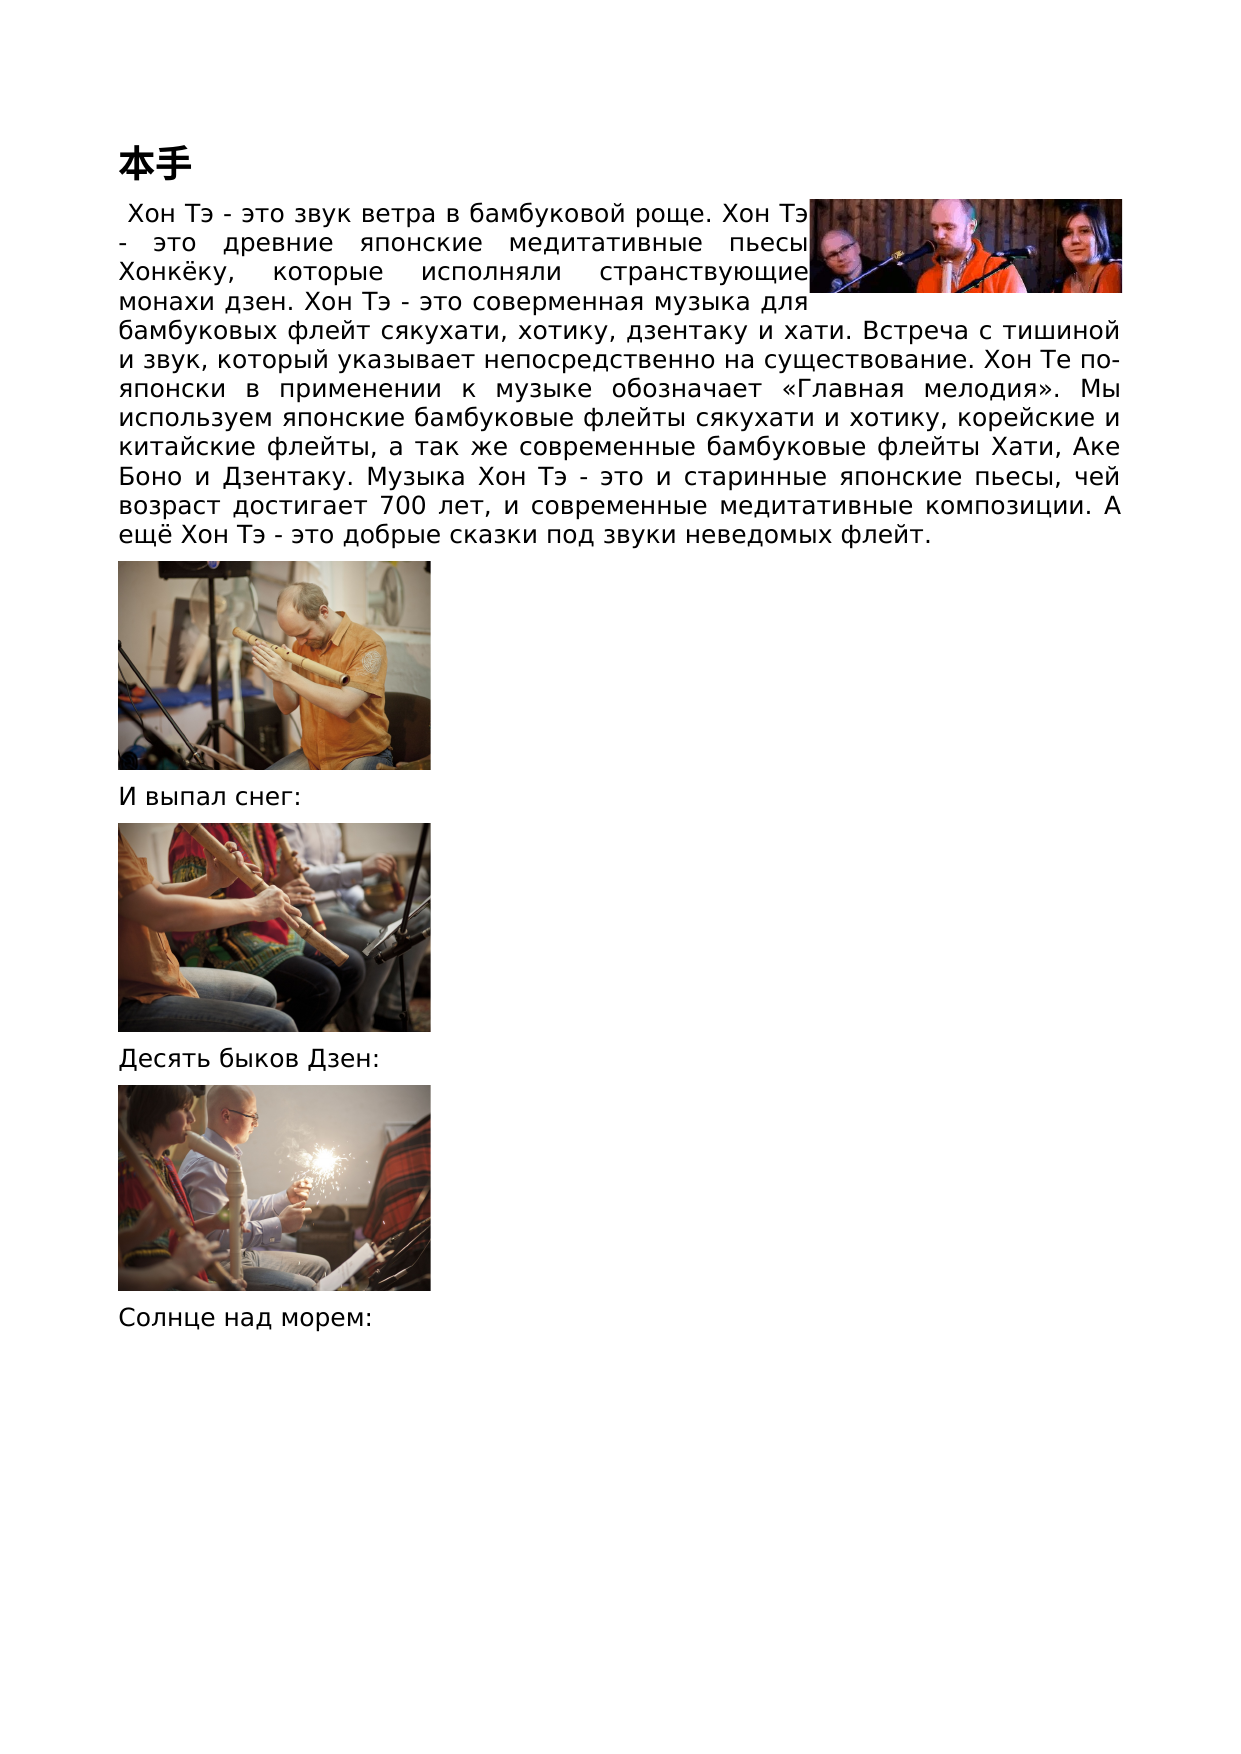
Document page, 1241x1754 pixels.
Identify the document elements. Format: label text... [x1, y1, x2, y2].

subtitle 本手 [118, 143, 1122, 187]
text И выпал снег: [118, 782, 1122, 811]
picture [118, 823, 431, 1032]
picture [809, 199, 1123, 293]
text Солнце над морем: [118, 1303, 1122, 1332]
picture [118, 561, 431, 770]
text Десять быков Дзен: [118, 1044, 1122, 1073]
text Хон Тэ - это звук ветра в бамбуковой роще. Хон Тэ - это древние японские медитативные пьесы Хонкёку, которые исполняли странствующие монахи дзен. Хон Тэ - это соверменная музыка для бамбуковых флейт сякухати, хотику, дзентаку и хати. Встреча с тишиной и звук, который указывает непосредственно на существование. Хон Те по-японски в применении к музыке обозначает «Главная мелодия». Мы используем японские бамбуковые флейты сякухати и хотику, корейские и китайские флейты, а так же современные бамбуковые флейты Хати, Аке Боно и Дзентаку. Музыка Хон Тэ - это и старинные японские пьесы, чей возраст достигает 700 лет, и современные медитативные композиции. А ещё Хон Тэ - это добрые сказки под звуки неведомых флейт. [118, 199, 1122, 549]
picture [118, 1085, 431, 1291]
